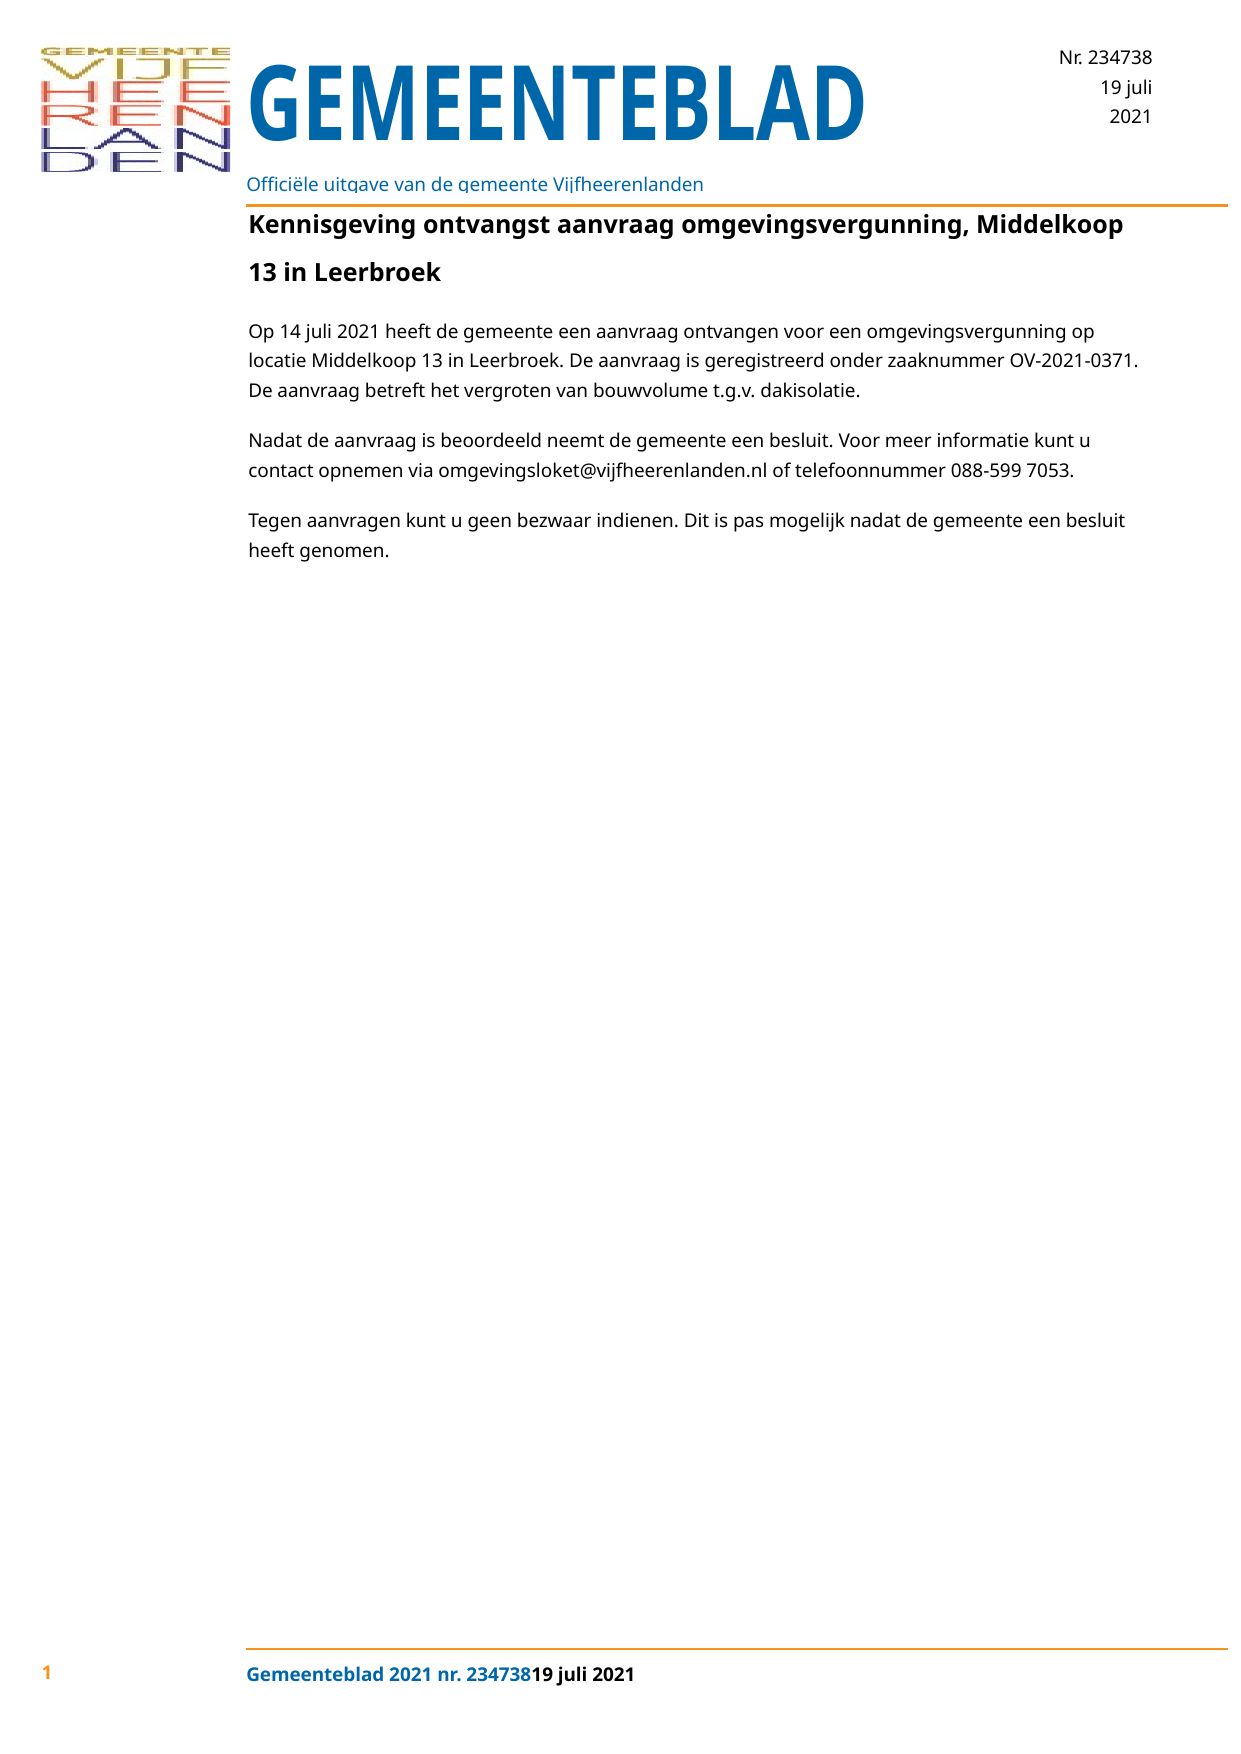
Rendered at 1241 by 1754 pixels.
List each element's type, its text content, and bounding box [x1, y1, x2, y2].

text Kennisgeving ontvangst aanvraag omgevingsvergunning, Middelkoop 13 in Leerbroek [248, 207, 1152, 288]
text Nadat de aanvraag is beoordeeld neemt de gemeente een besluit. Voor meer informatie kunt u contact opnemen via omgevingsloket@vijfheerenlanden.nl of telefoonnummer 088-599 7053. [248, 427, 1152, 483]
picture [41, 47, 231, 172]
text Op 14 juli 2021 heeft de gemeente een aanvraag ontvangen voor een omgevingsvergunning op locatie Middelkoop 13 in Leerbroek. De aanvraag is geregistreerd onder zaaknummer OV-2021-0371. De aanvraag betreft het vergroten van bouwvolume t.g.v. dakisolatie. [248, 318, 1152, 403]
text Tegen aanvragen kunt u geen bezwaar indienen. Dit is pas mogelijk nadat de gemeente een besluit heeft genomen. [248, 507, 1152, 563]
